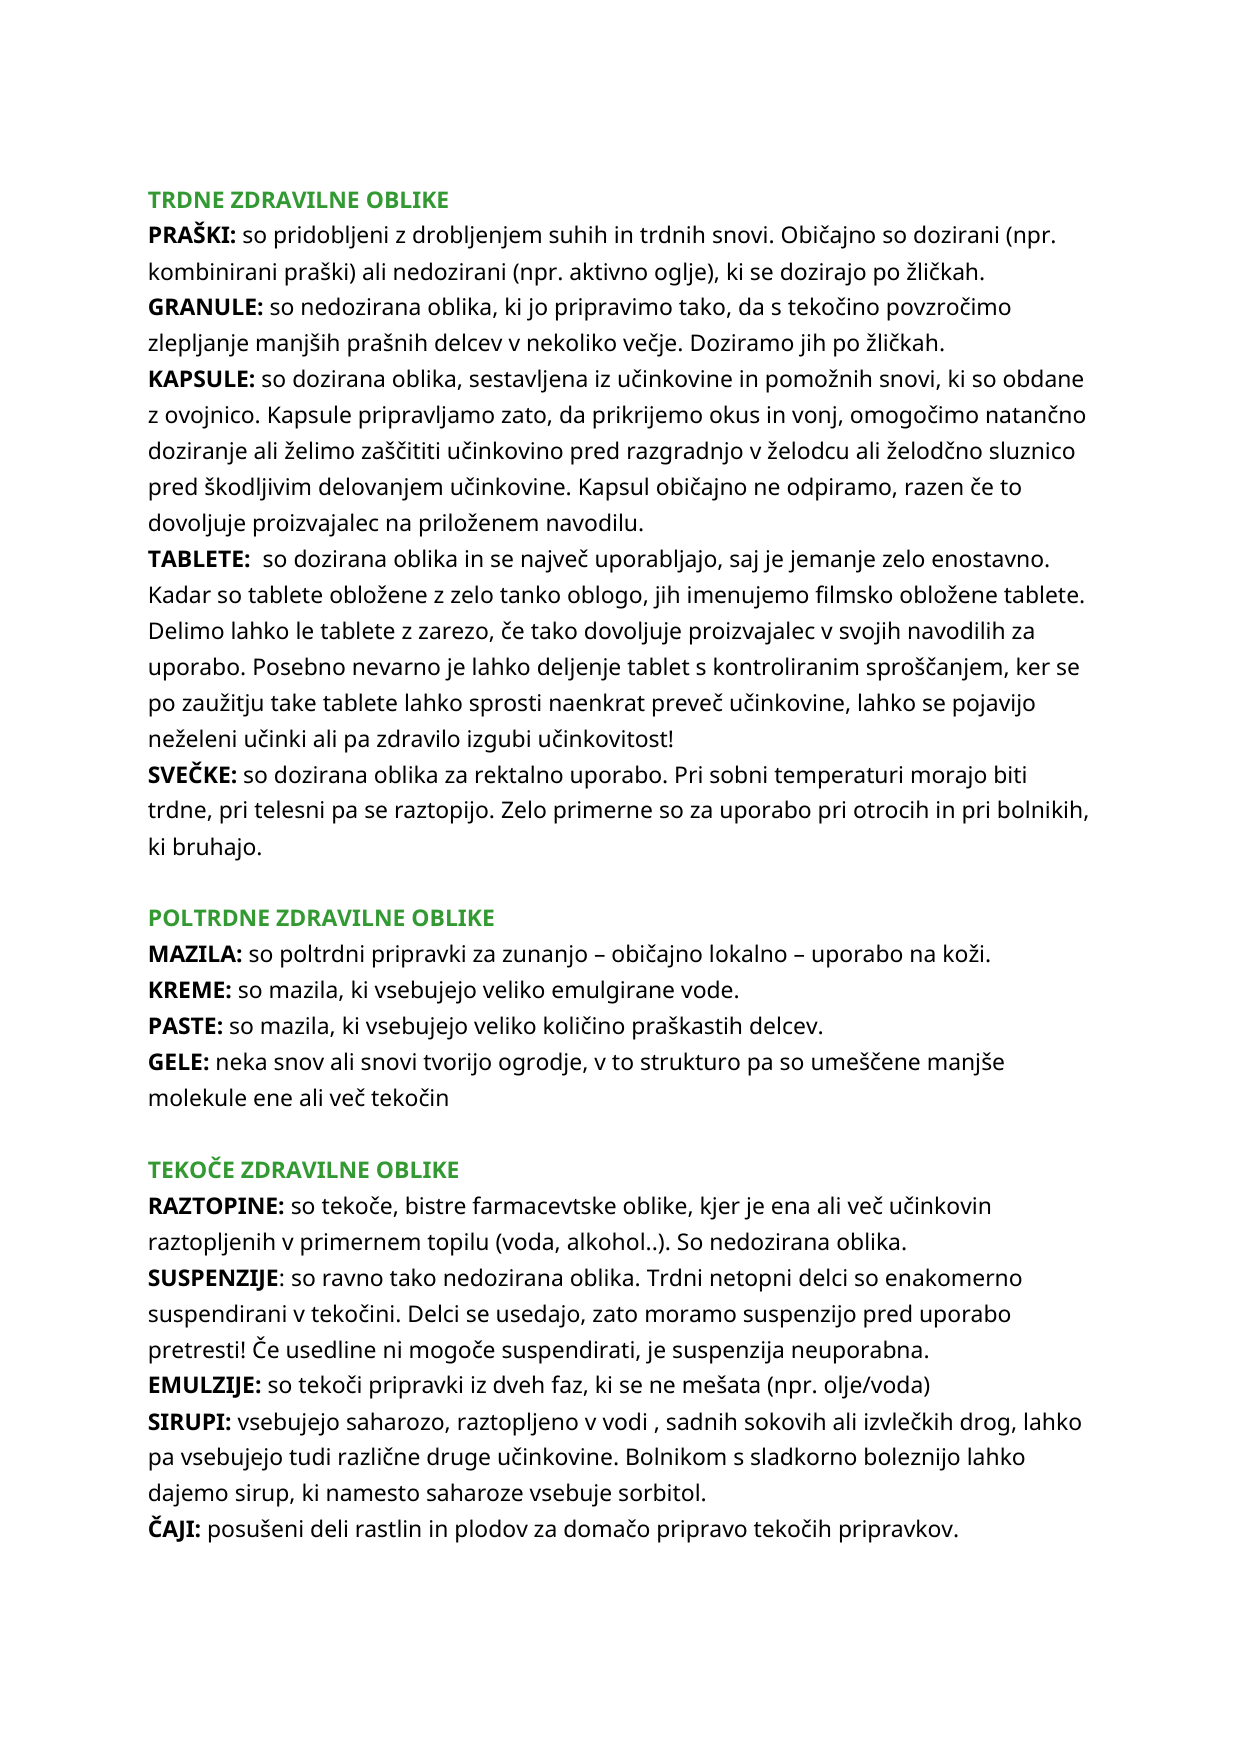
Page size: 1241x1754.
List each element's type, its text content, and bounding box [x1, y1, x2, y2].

list SVEČKE: so dozirana oblika za rektalno uporabo. Pri sobni temperaturi morajo biti trdne, pri telesni pa se raztopijo. Zelo primerne so za uporabo pri otrocih in pri bolnikih, ki bruhajo. [148, 758, 1093, 862]
list PASTE: so mazila, ki vsebujejo veliko količino praškastih delcev. [148, 1010, 1093, 1041]
list TABLETE: so dozirana oblika in se največ uporabljajo, saj je jemanje zelo enostavno. Kadar so tablete obložene z zelo tanko oblogo, jih imenujemo filmsko obložene tablete. Delimo lahko le tablete z zarezo, če tako dovoljuje proizvajalec v svojih navodilih za uporabo. Posebno nevarno je lahko deljenje tablet s kontroliranim sproščanjem, ker se po zaužitju take tablete lahko sprosti naenkrat preveč učinkovine, lahko se pojavijo neželeni učinki ali pa zdravilo izgubi učinkovitost! [148, 543, 1093, 754]
list SUSPENZIJE: so ravno tako nedozirana oblika. Trdni netopni delci so enakomerno suspendirani v tekočini. Delci se usedajo, zato moramo suspenzijo pred uporabo pretresti! Če usedline ni mogoče suspendirati, je suspenzija neuporabna. [148, 1262, 1093, 1365]
list EMULZIJE: so tekoči pripravki iz dveh faz, ki se ne mešata (npr. olje/voda) [148, 1369, 1093, 1401]
list ČAJI: posušeni deli rastlin in plodov za domačo pripravo tekočih pripravkov. [148, 1513, 1093, 1544]
list PRAŠKI: so pridobljeni z drobljenjem suhih in trdnih snovi. Običajno so dozirani (npr. kombinirani praški) ali nedozirani (npr. aktivno oglje), ki se dozirajo po žličkah. [148, 219, 1093, 287]
list MAZILA: so poltrdni pripravki za zunanjo – običajno lokalno – uporabo na koži. [148, 938, 1093, 969]
list SIRUPI: vsebujejo saharozo, raztopljeno v vodi , sadnih sokovih ali izvlečkih drog, lahko pa vsebujejo tudi različne druge učinkovine. Bolnikom s sladkorno boleznijo lahko dajemo sirup, ki namesto saharoze vsebuje sorbitol. [148, 1405, 1093, 1508]
list GRANULE: so nedozirana oblika, ki jo pripravimo tako, da s tekočino povzročimo zlepljanje manjših prašnih delcev v nekoliko večje. Doziramo jih po žličkah. [148, 291, 1093, 358]
list KREME: so mazila, ki vsebujejo veliko emulgirane vode. [148, 974, 1093, 1005]
list RAZTOPINE: so tekoče, bistre farmacevtske oblike, kjer je ena ali več učinkovin raztopljenih v primernem topilu (voda, alkohol..). So nedozirana oblika. [148, 1190, 1093, 1257]
list POLTRDNE ZDRAVILNE OBLIKE [148, 902, 1093, 933]
list TRDNE ZDRAVILNE OBLIKE [148, 183, 1093, 215]
list TEKOČE ZDRAVILNE OBLIKE [148, 1154, 1093, 1185]
list KAPSULE: so dozirana oblika, sestavljena iz učinkovine in pomožnih snovi, ki so obdane z ovojnico. Kapsule pripravljamo zato, da prikrijemo okus in vonj, omogočimo natančno doziranje ali želimo zaščititi učinkovino pred razgradnjo v želodcu ali želodčno sluznico pred škodljivim delovanjem učinkovine. Kapsul običajno ne odpiramo, razen če to dovoljuje proizvajalec na priloženem navodilu. [148, 363, 1093, 538]
list GELE: neka snov ali snovi tvorijo ogrodje, v to strukturo pa so umeščene manjše molekule ene ali več tekočin [148, 1046, 1093, 1113]
